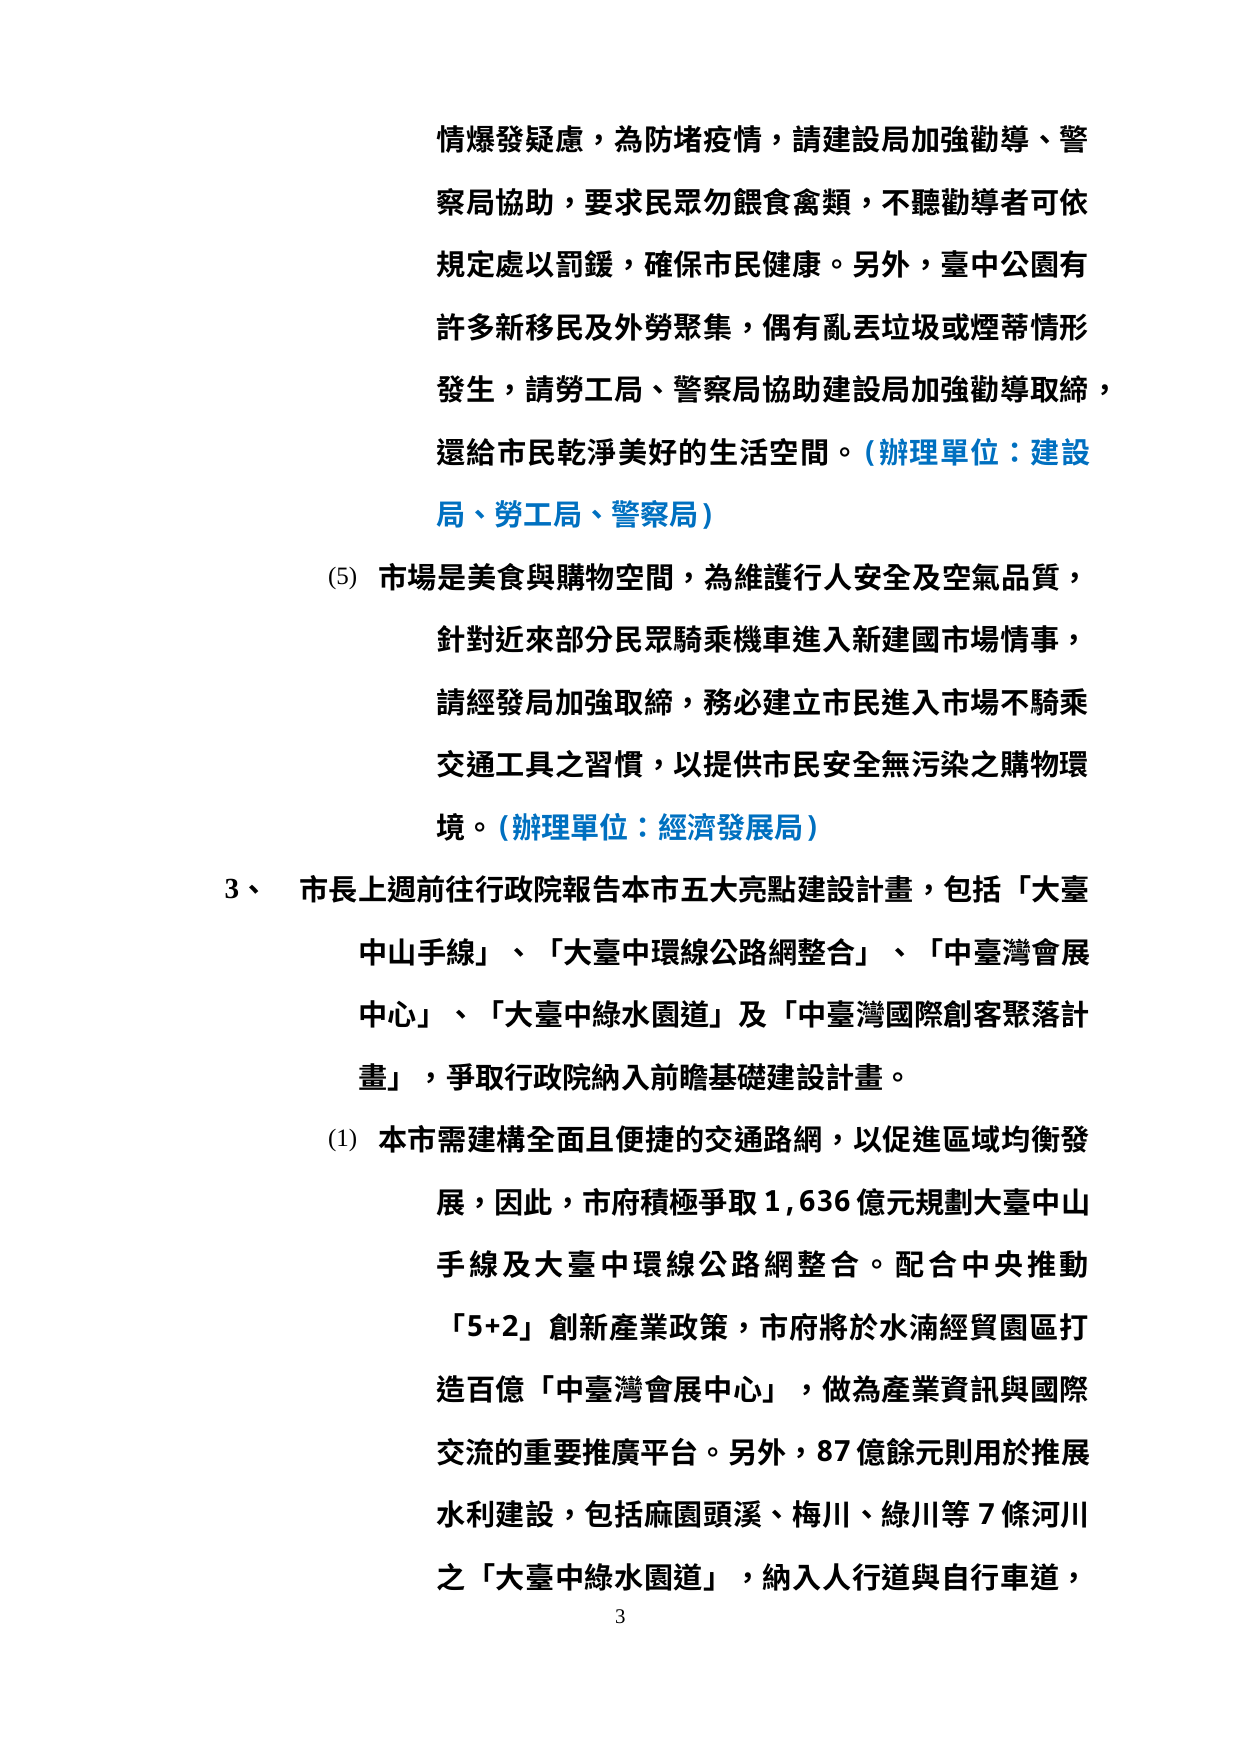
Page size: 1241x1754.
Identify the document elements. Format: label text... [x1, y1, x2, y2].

list 本市需建構全面且便捷的交通路網，以促進區域均衡發展，因此，市府積極爭取1,636億元規劃大臺中山手線及大臺中環線公路網整合。配合中央推動「5+2」創新產業政策，市府將於水湳經貿園區打造百億「中臺灣會展中心」，做為產業資訊與國際交流的重要推廣平台。另外，87億餘元則用於推展水利建設，包括麻園頭溪、梅川、綠川等7條河川之「大臺中綠水園道」，納入人行道與自行車道， [328, 1096, 1090, 1596]
list 市長上週前往行政院報告本市五大亮點建設計畫，包括「大臺中山手線」、「大臺中環線公路網整合」、「中臺灣會展中心」、「大臺中綠水園道」及「中臺灣國際創客聚落計畫」，爭取行政院納入前瞻基礎建設計畫。 [224, 846, 1090, 1096]
list 今日報載豐樂公園有許多民眾餵食野鴨，造成禽流感疫情爆發疑慮，為防堵疫情，請建設局加強勸導、警察局協助，要求民眾勿餵食禽類，不聽勸導者可依規定處以罰鍰，確保市民健康。另外，臺中公園有許多新移民及外勞聚集，偶有亂丟垃圾或煙蒂情形發生，請勞工局、警察局協助建設局加強勸導取締，還給市民乾淨美好的生活空間。(辦理單位：建設局、勞工局、警察局) [328, 96, 1090, 534]
list 市場是美食與購物空間，為維護行人安全及空氣品質，針對近來部分民眾騎乘機車進入新建國市場情事，請經發局加強取締，務必建立市民進入市場不騎乘交通工具之習慣，以提供市民安全無污染之購物環境。(辦理單位：經濟發展局) [328, 534, 1090, 846]
